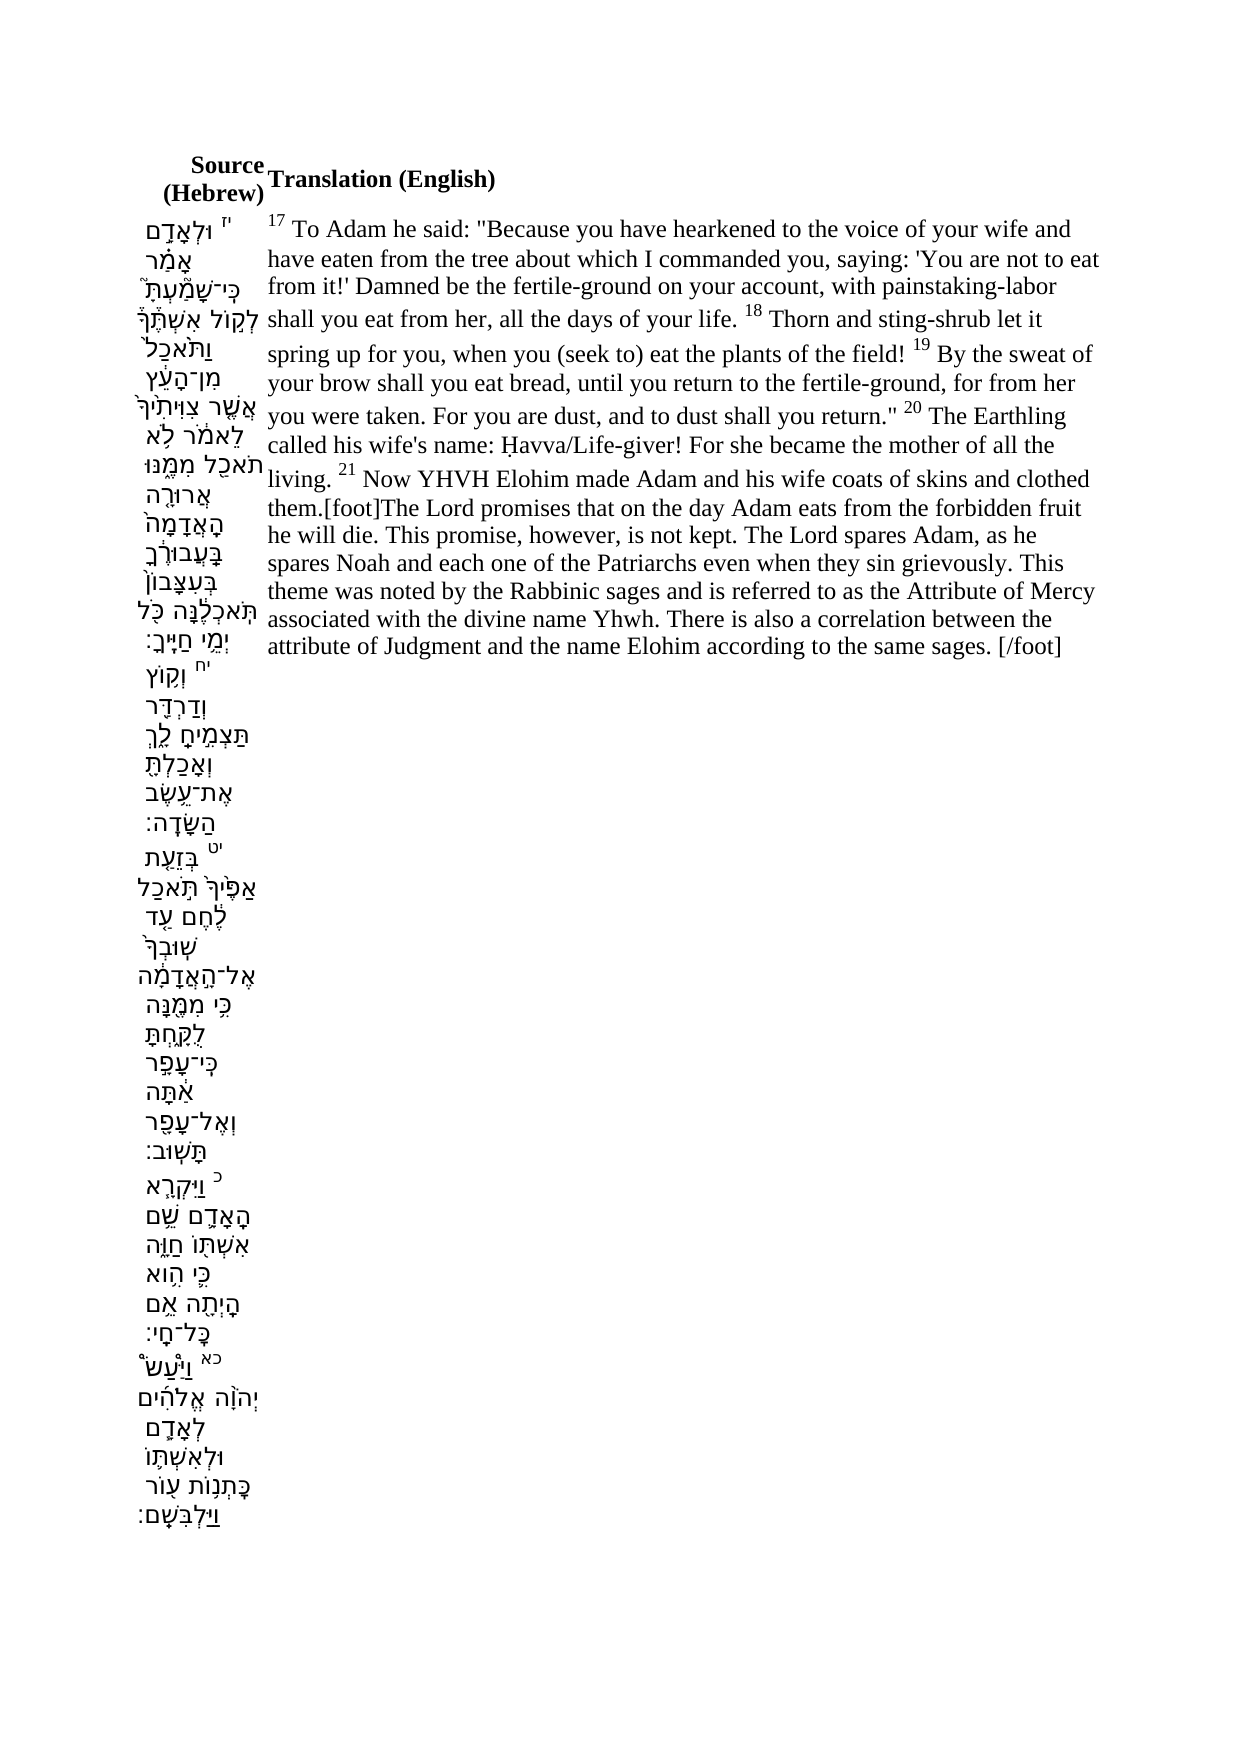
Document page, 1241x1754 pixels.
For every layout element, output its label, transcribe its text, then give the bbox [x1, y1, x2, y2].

table_header Translation (English) [266, 150, 1105, 208]
table_cell יז וּלְאָדָ֣ם אָמַ֗ר כִּֽי־שָׁמַ֘עְתָּ֮ לְק֣וֹל אִשְׁתֶּ֒ךָ֒ וַתֹּ֙אכַל֙ מִן־הָעֵ֔ץ אֲשֶׁ֤ר צִוִּיתִ֙יךָ֙ לֵאמֹ֔ר לֹ֥א תֹאכַ֖ל מִמֶּ֑נּוּ אֲרוּרָ֤ה הָֽאֲדָמָה֙ בַּֽעֲבוּרֶ֔ךָ בְּעִצָּבוֹן֙ תֹּֽאכְלֶ֔נָּה כֹּ֖ל יְמֵ֥י חַיֶּֽיךָ׃ יח וְק֥וֹץ וְדַרְדַּ֖ר תַּצְמִ֣יחַֽ לָ֑ךְ וְאָכַלְתָּ֖ אֶת־עֵ֥שֶׂב הַשָּׂדֶֽה׃ יט בְּזֵעַ֤ת אַפֶּ֙יךָ֙ תֹּ֣אכַל לֶ֔חֶם עַ֤ד שֽׁוּבְךָ֙ אֶל־הָ֣אֲדָמָ֔ה כִּ֥י מִמֶּ֖נָּה לֻקָּ֑חְתָּ כִּֽי־עָפָ֣ר אַ֔תָּה וְאֶל־עָפָ֖ר תָּשֽׁוּב׃ כ וַיִּקְרָ֧א הָֽאָדָ֛ם שֵׁ֥ם אִשְׁתּ֖וֹ חַוָּ֑ה כִּ֛י הִ֥וא הָֽיְתָ֖ה אֵ֥ם כׇּל־חָֽי׃ כא וַיַּ֩עַשׂ֩ יְהֹוָ֨ה אֱלֹהִ֜ים לְאָדָ֧ם וּלְאִשְׁתּ֛וֹ כׇּתְנ֥וֹת ע֖וֹר וַיַּלְבִּשֵֽׁם׃ [135, 209, 266, 1531]
table_cell 17 To Adam he said: "Because you have hearkened to the voice of your wife and have eaten from the tree about which I commanded you, saying: 'You are not to eat from it!' Damned be the fertile-ground on your account, with painstaking-labor shall you eat from her, all the days of your life. 18 Thorn and sting-shrub let it spring up for you, when you (seek to) eat the plants of the field! 19 By the sweat of your brow shall you eat bread, until you return to the fertile-ground, for from her you were taken. For you are dust, and to dust shall you return." 20 The Earthling called his wife's name: Ḥavva/Life-giver! For she became the mother of all the living. 21 Now YHVH Elohim made Adam and his wife coats of skins and clothed them.[foot]The Lord promises that on the day Adam eats from the forbidden fruit he will die. This promise, however, is not kept. The Lord spares Adam, as he spares Noah and each one of the Patriarchs even when they sin grievously. This theme was noted by the Rabbinic sages and is referred to as the Attribute of Mercy associated with the divine name Yhwh. There is also a correlation between the attribute of Judgment and the name Elohim according to the same sages. [/foot] [266, 209, 1105, 1531]
table_header Source (Hebrew) [135, 150, 266, 208]
